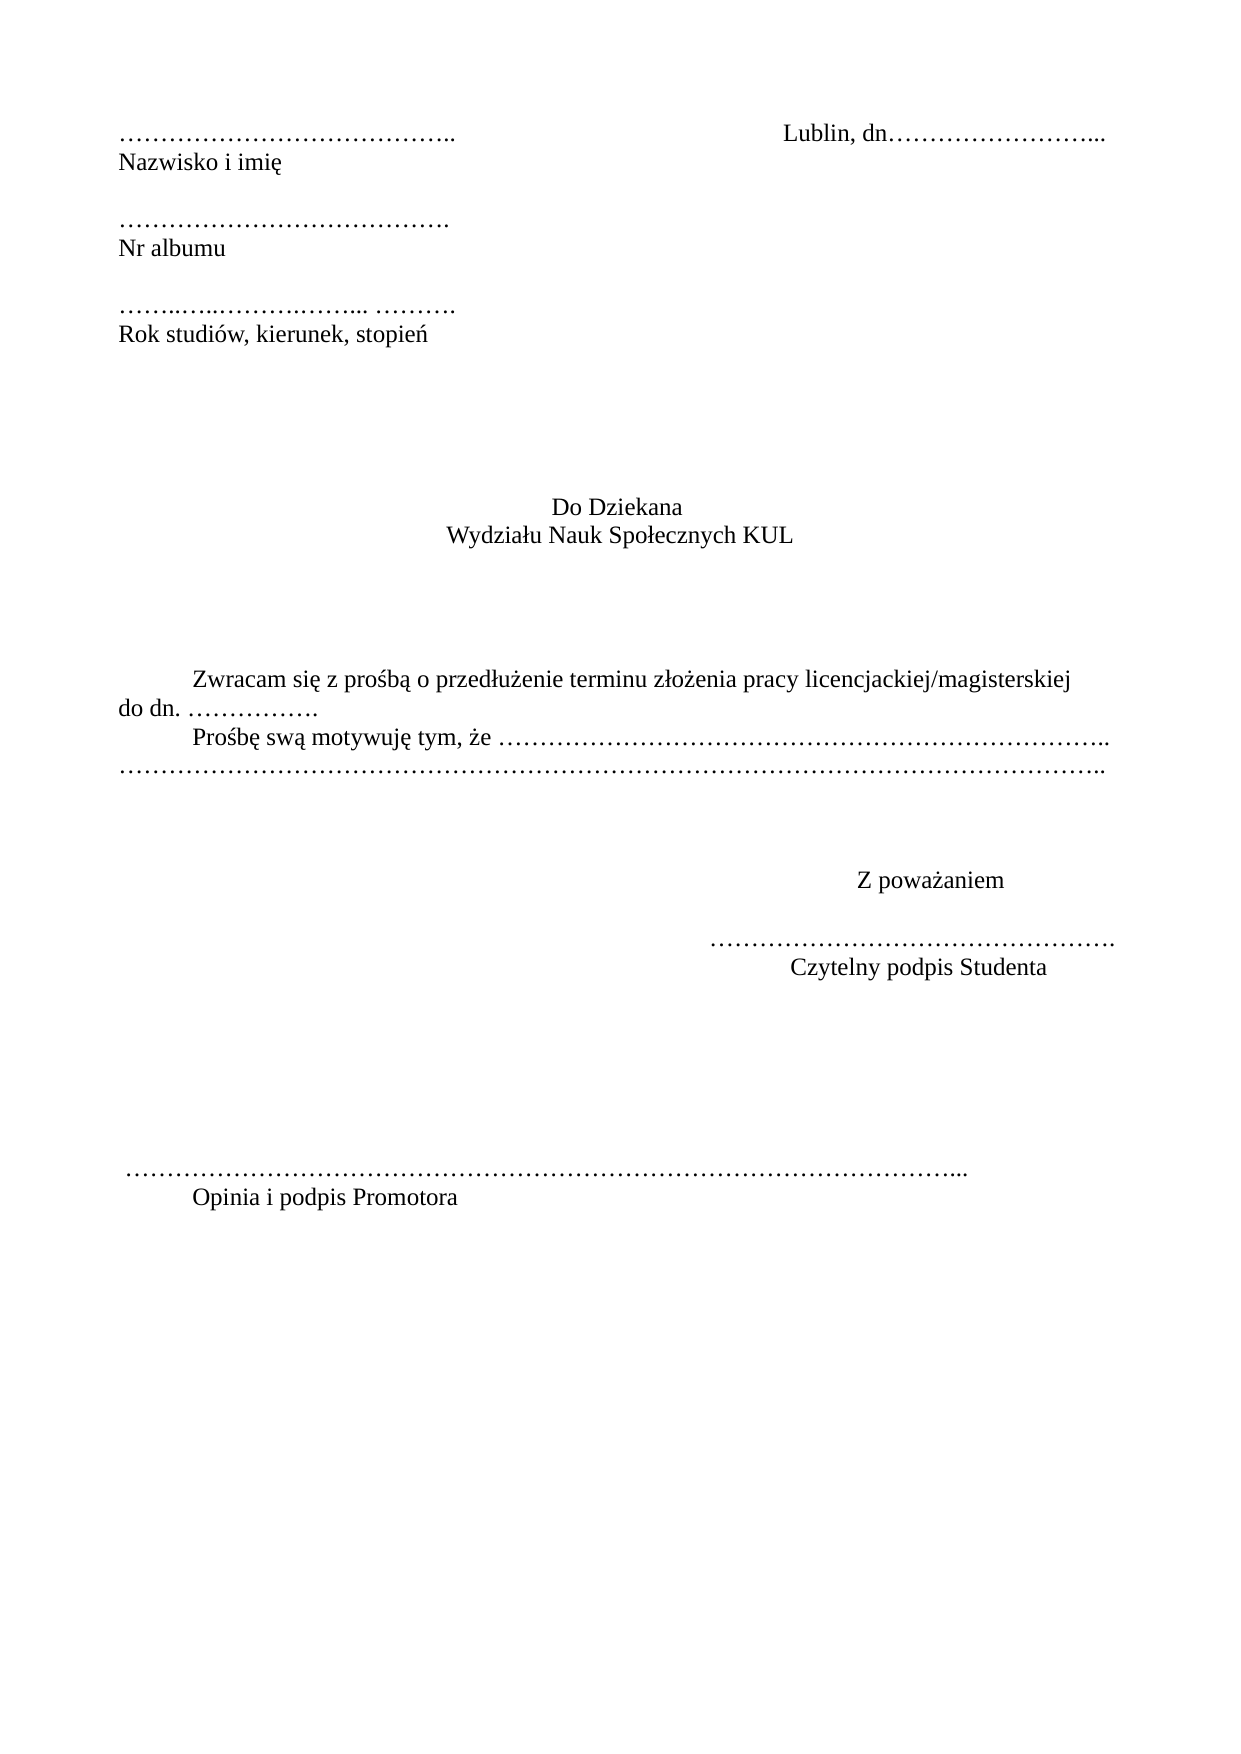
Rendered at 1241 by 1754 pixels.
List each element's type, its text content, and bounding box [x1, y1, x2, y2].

text ………………………………………………………………………………………... [118, 1153, 1122, 1182]
text Prośbę swą motywuję tym, że ……………………………………………………………….. [118, 722, 1122, 751]
text Czytelny podpis Studenta [118, 952, 1122, 981]
text …………………………………. [118, 204, 1122, 233]
text Nr albumu [118, 233, 1122, 262]
text …………………………………………. [118, 923, 1122, 952]
text Zwracam się z prośbą o przedłużenie terminu złożenia pracy licencjackiej/magisterskiej do dn. ……………. [118, 664, 1122, 722]
text Z poważaniem [118, 866, 1122, 894]
text Wydziału Nauk Społecznych KUL [118, 521, 1122, 549]
text Nazwisko i imię [118, 147, 1122, 176]
text Rok studiów, kierunek, stopień [118, 319, 1122, 348]
text ……..…..……….……... ………. [118, 291, 1122, 319]
text ………………………………….. Lublin, dn……………………... [118, 118, 1122, 147]
text Opinia i podpis Promotora [118, 1182, 1122, 1211]
text ……………………………………………………………………………………………………….. [118, 751, 1122, 779]
text Do Dziekana [118, 492, 1122, 521]
